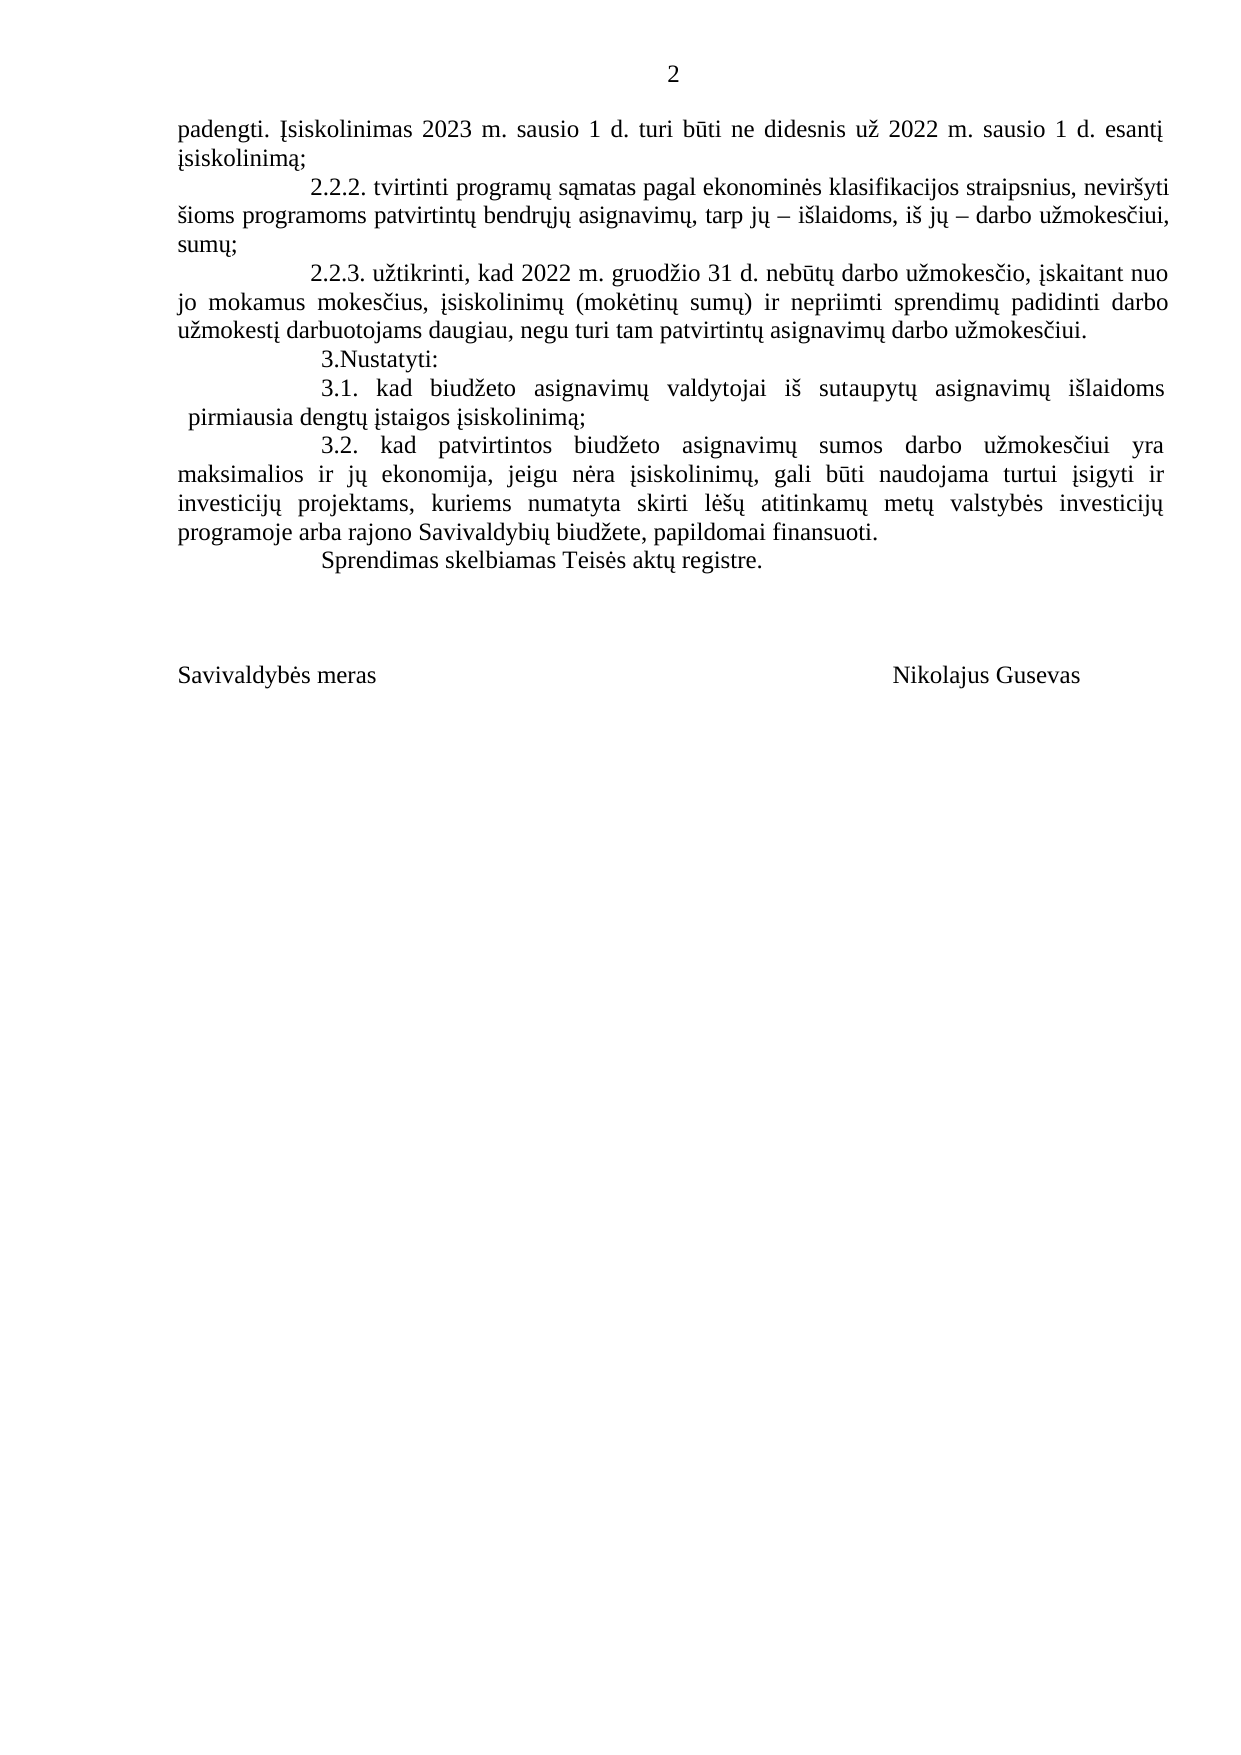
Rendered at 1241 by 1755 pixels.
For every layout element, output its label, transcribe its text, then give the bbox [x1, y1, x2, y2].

text padengti. Įsiskolinimas 2023 m. sausio 1 d. turi būti ne didesnis už 2022 m. sausio 1 d. esantį įsiskolinimą; [177, 114, 1165, 172]
text 2.2.2. tvirtinti programų sąmatas pagal ekonominės klasifikacijos straipsnius, neviršyti šioms programoms patvirtintų bendrųjų asignavimų, tarp jų – išlaidoms, iš jų – darbo užmokesčiui, sumų; [177, 172, 1169, 258]
text 3.2. kad patvirtintos biudžeto asignavimų sumos darbo užmokesčiui yra maksimalios ir jų ekonomija, jeigu nėra įsiskolinimų, gali būti naudojama turtui įsigyti ir investicijų projektams, kuriems numatyta skirti lėšų atitinkamų metų valstybės investicijų programoje arba rajono Savivaldybių biudžete, papildomai finansuoti. [177, 430, 1164, 545]
text 2.2.3. užtikrinti, kad 2022 m. gruodžio 31 d. nebūtų darbo užmokesčio, įskaitant nuo jo mokamus mokesčius, įsiskolinimų (mokėtinų sumų) ir nepriimti sprendimų padidinti darbo užmokestį darbuotojams daugiau, negu turi tam patvirtintų asignavimų darbo užmokesčiui. [177, 258, 1169, 344]
text 3.1. kad biudžeto asignavimų valdytojai iš sutaupytų asignavimų išlaidoms pirmiausia dengtų įstaigos įsiskolinimą; [188, 373, 1164, 430]
text Sprendimas skelbiamas Teisės aktų registre. [177, 545, 1164, 574]
text Savivaldybės meras Nikolajus Gusevas [177, 660, 1169, 689]
text 3.Nustatyti: [188, 344, 1164, 373]
